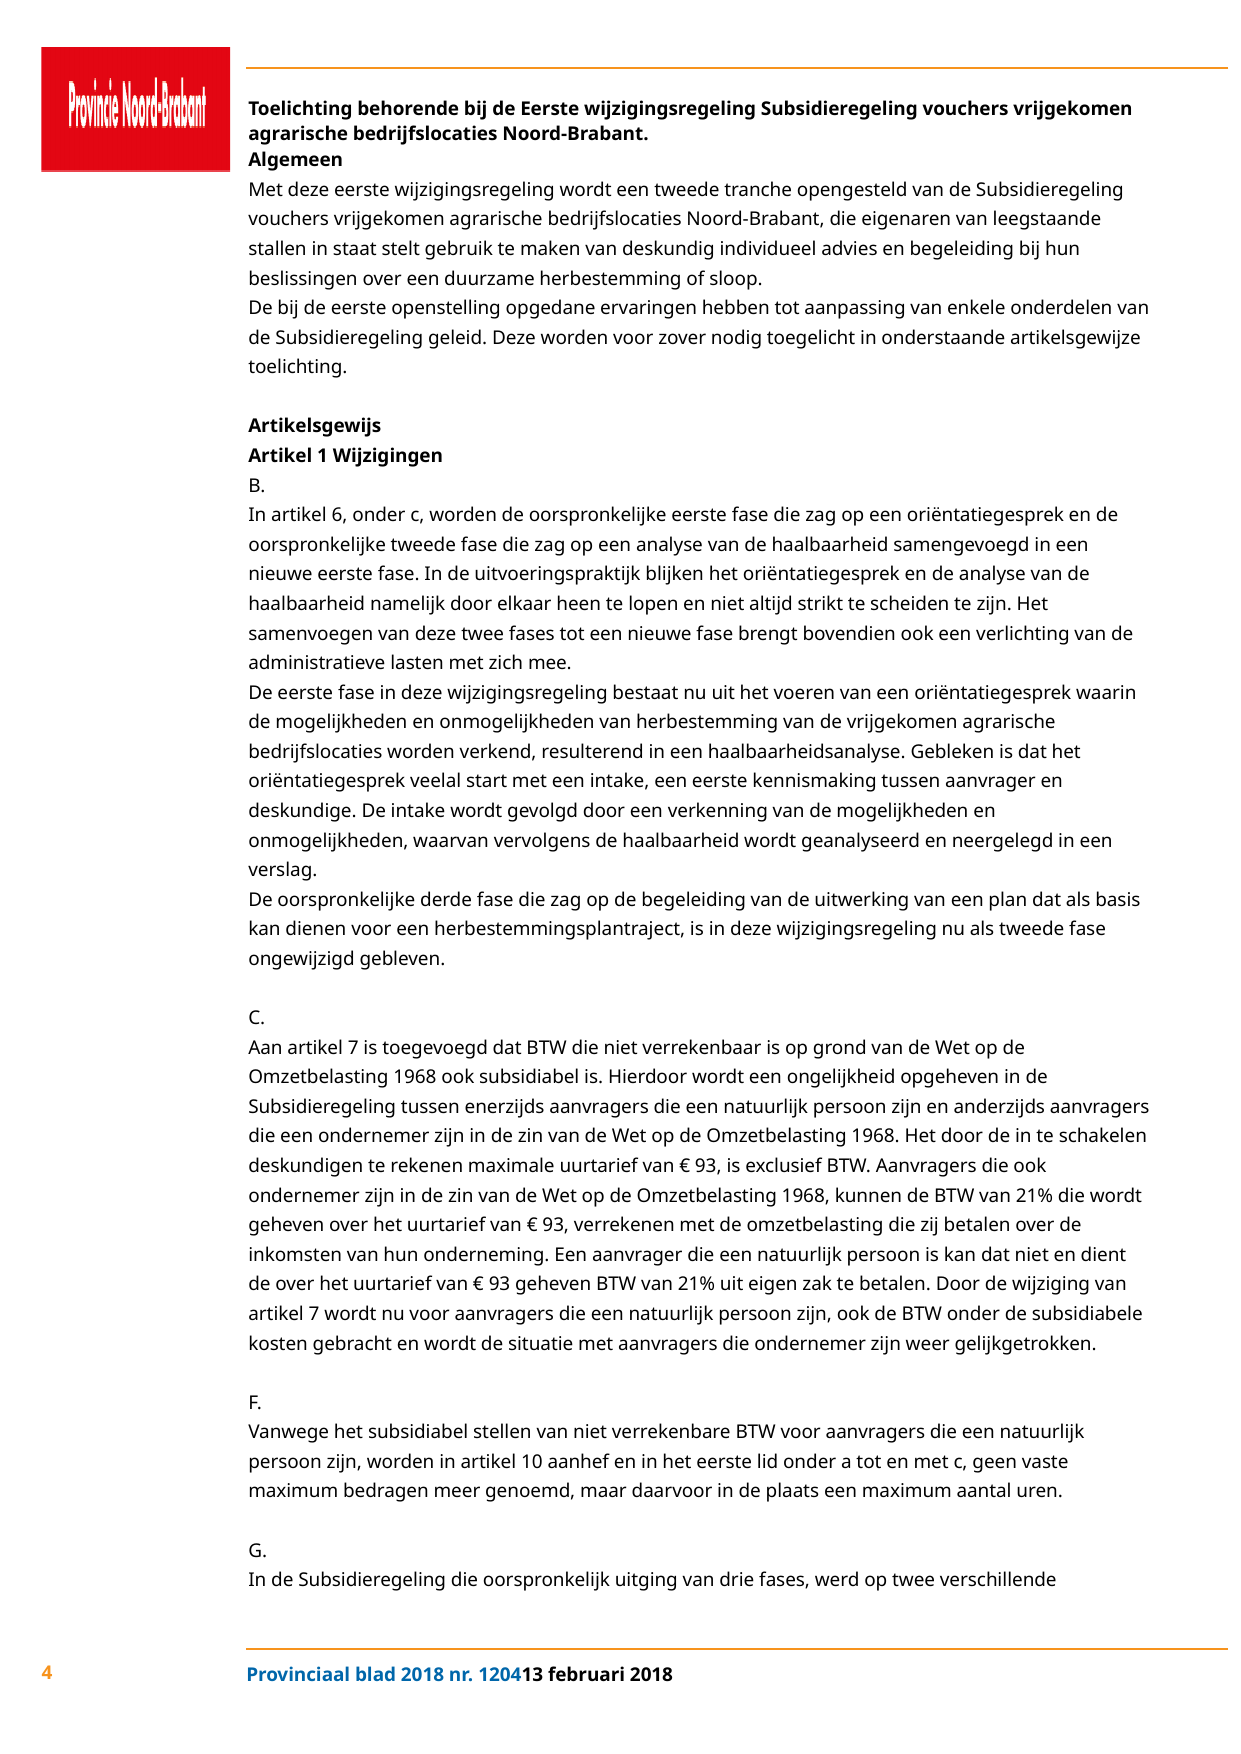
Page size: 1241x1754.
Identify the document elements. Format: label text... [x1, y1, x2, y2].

text G. [248, 1537, 1152, 1562]
text Met deze eerste wijzigingsregeling wordt een tweede tranche opengesteld van de Subsidieregeling vouchers vrijgekomen agrarische bedrijfslocaties Noord-Brabant, die eigenaren van leegstaande stallen in staat stelt gebruik te maken van deskundig individueel advies en begeleiding bij hun beslissingen over een duurzame herbestemming of sloop. [248, 176, 1152, 290]
text C. [248, 1004, 1152, 1030]
text Vanwege het subsidiabel stellen van niet verrekenbare BTW voor aanvragers die een natuurlijk persoon zijn, worden in artikel 10 aanhef en in het eerste lid onder a tot en met c, geen vaste maximum bedragen meer genoemd, maar daarvoor in de plaats een maximum aantal uren. [248, 1418, 1152, 1503]
text Artikelsgewijs [248, 413, 1152, 438]
text F. [248, 1389, 1152, 1414]
text Artikel 1 Wijzigingen [248, 442, 1152, 468]
text B. [248, 472, 1152, 497]
picture [41, 47, 231, 172]
text Algemeen [248, 146, 1152, 172]
text In artikel 6, onder c, worden de oorspronkelijke eerste fase die zag op een oriëntatiegesprek en de oorspronkelijke tweede fase die zag op een analyse van de haalbaarheid samengevoegd in een nieuwe eerste fase. In de uitvoeringspraktijk blijken het oriëntatiegesprek en de analyse van de haalbaarheid namelijk door elkaar heen te lopen en niet altijd strikt te scheiden te zijn. Het samenvoegen van deze twee fases tot een nieuwe fase brengt bovendien ook een verlichting van de administratieve lasten met zich mee. [248, 501, 1152, 675]
text De eerste fase in deze wijzigingsregeling bestaat nu uit het voeren van een oriëntatiegesprek waarin de mogelijkheden en onmogelijkheden van herbestemming van de vrijgekomen agrarische bedrijfslocaties worden verkend, resulterend in een haalbaarheidsanalyse. Gebleken is dat het oriëntatiegesprek veelal start met een intake, een eerste kennismaking tussen aanvrager en deskundige. De intake wordt gevolgd door een verkenning van de mogelijkheden en onmogelijkheden, waarvan vervolgens de haalbaarheid wordt geanalyseerd en neergelegd in een verslag. [248, 679, 1152, 882]
text De bij de eerste openstelling opgedane ervaringen hebben tot aanpassing van enkele onderdelen van de Subsidieregeling geleid. Deze worden voor zover nodig toegelicht in onderstaande artikelsgewijze toelichting. [248, 294, 1152, 379]
text Toelichting behorende bij de Eerste wijzigingsregeling Subsidieregeling vouchers vrijgekomen agrarische bedrijfslocaties Noord-Brabant. [248, 95, 1152, 146]
text Aan artikel 7 is toegevoegd dat BTW die niet verrekenbaar is op grond van de Wet op de Omzetbelasting 1968 ook subsidiabel is. Hierdoor wordt een ongelijkheid opgeheven in de Subsidieregeling tussen enerzijds aanvragers die een natuurlijk persoon zijn en anderzijds aanvragers die een ondernemer zijn in de zin van de Wet op de Omzetbelasting 1968. Het door de in te schakelen deskundigen te rekenen maximale uurtarief van € 93, is exclusief BTW. Aanvragers die ook ondernemer zijn in de zin van de Wet op de Omzetbelasting 1968, kunnen de BTW van 21% die wordt geheven over het uurtarief van € 93, verrekenen met de omzetbelasting die zij betalen over de inkomsten van hun onderneming. Een aanvrager die een natuurlijk persoon is kan dat niet en dient de over het uurtarief van € 93 geheven BTW van 21% uit eigen zak te betalen. Door de wijziging van artikel 7 wordt nu voor aanvragers die een natuurlijk persoon zijn, ook de BTW onder de subsidiabele kosten gebracht en wordt de situatie met aanvragers die ondernemer zijn weer gelijkgetrokken. [248, 1034, 1152, 1355]
text In de Subsidieregeling die oorspronkelijk uitging van drie fases, werd op twee verschillende [248, 1566, 1152, 1592]
text De oorspronkelijke derde fase die zag op de begeleiding van de uitwerking van een plan dat als basis kan dienen voor een herbestemmingsplantraject, is in deze wijzigingsregeling nu als tweede fase ongewijzigd gebleven. [248, 886, 1152, 971]
